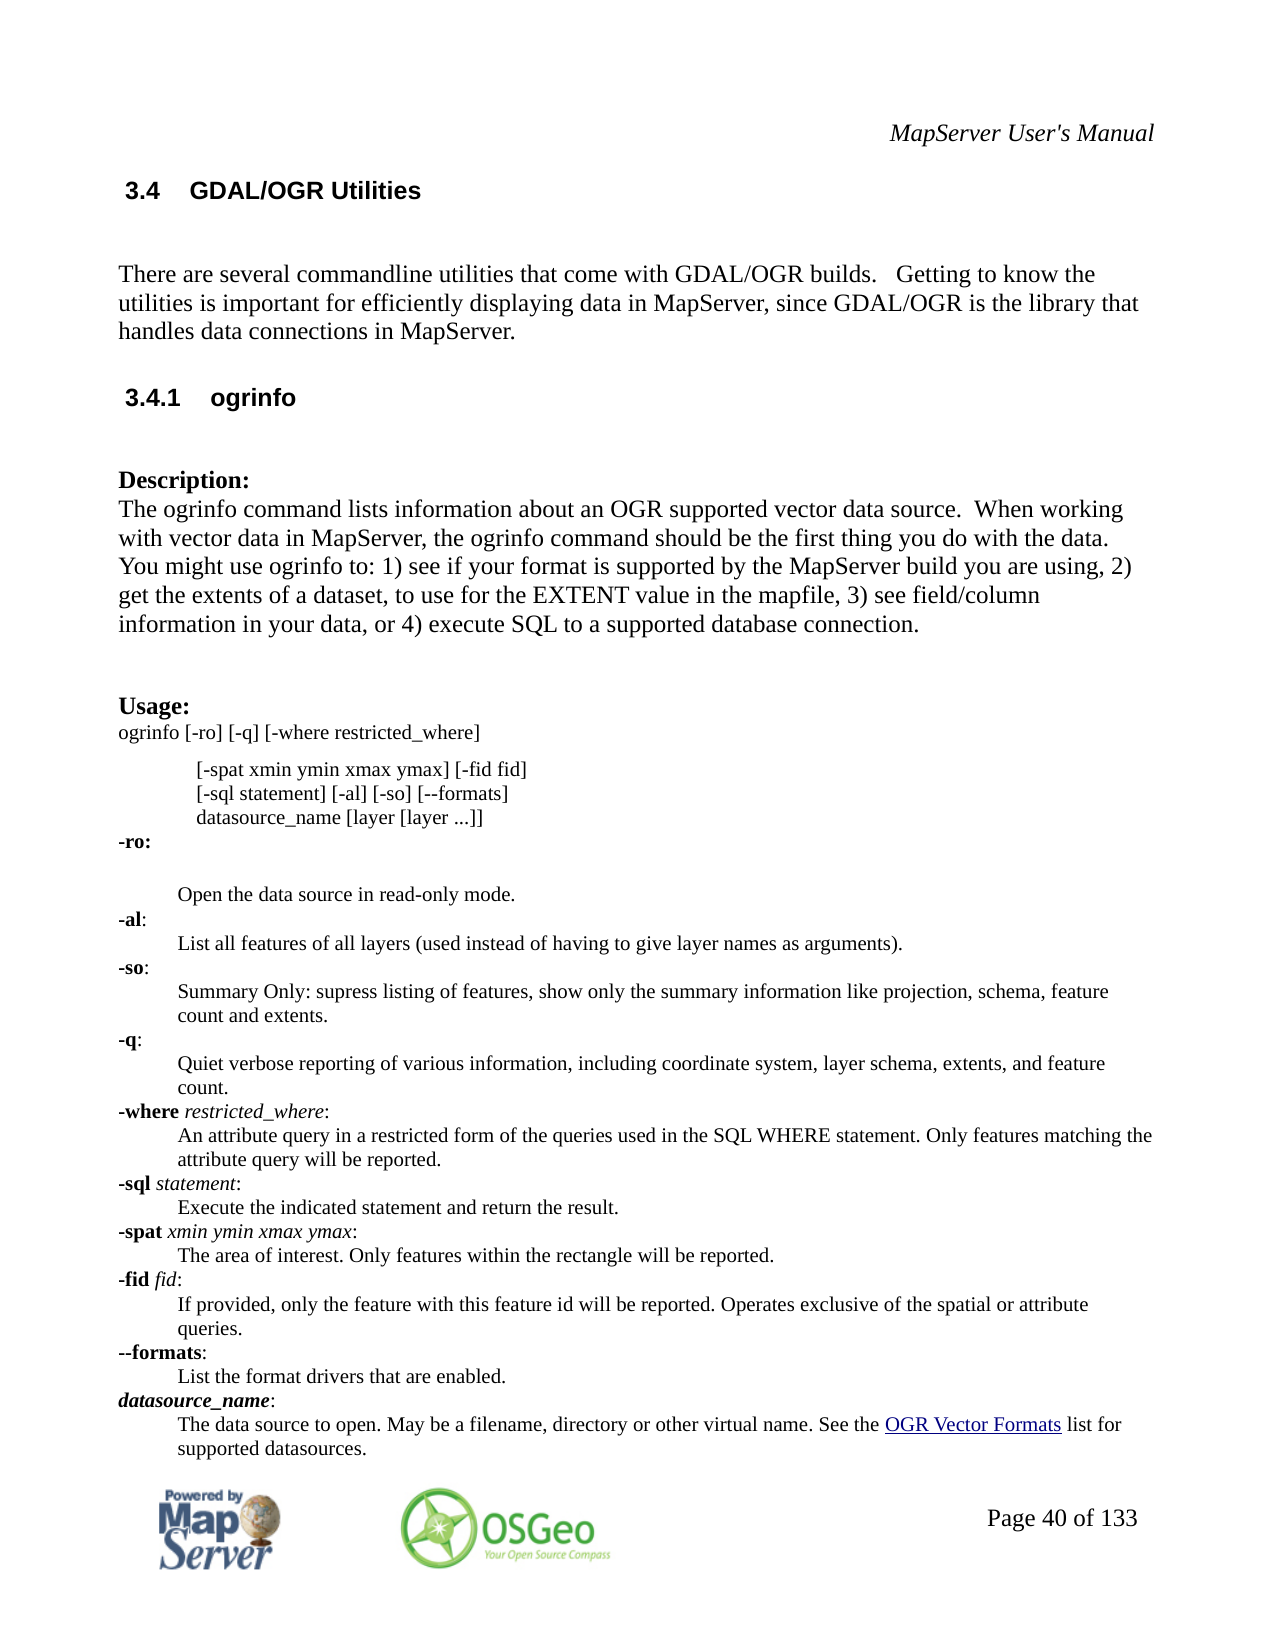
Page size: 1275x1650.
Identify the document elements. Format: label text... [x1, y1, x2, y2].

list List all features of all layers (used instead of having to give layer names as arguments). [177, 893, 1157, 917]
subtitle -spat xmin ymin xmax ymax: [118, 1182, 1157, 1206]
subtitle layer: [118, 1422, 1157, 1446]
list One or more layer names may be reported. [177, 1446, 1157, 1471]
subtitle ogrinfo [118, 358, 1157, 386]
text Usage: ogrinfo [-ro] [-q] [-where restricted_where] [118, 654, 1157, 707]
list If provided, only the feature with this feature id will be reported. Operates exclusive of the spatial or attribute queries. [177, 1254, 1157, 1302]
subtitle -al: [118, 869, 1157, 893]
subtitle --formats: [118, 1302, 1157, 1326]
list Open the data source in read-only mode. [177, 845, 1157, 869]
list The area of interest. Only features within the rectangle will be reported. [177, 1206, 1157, 1230]
text There are several commandline utilities that come with GDAL/OGR builds. Getting to know the utilities is important for efficiently displaying data in MapServer, since GDAL/OGR is the library that handles data connections in MapServer. [118, 259, 1157, 345]
subtitle -sql statement: [118, 1134, 1157, 1158]
list An attribute query in a restricted form of the queries used in the SQL WHERE statement. Only features matching the attribute query will be reported. [177, 1086, 1157, 1134]
text datasource_name [layer [layer ...]] -ro: [118, 767, 1157, 815]
list Quiet verbose reporting of various information, including coordinate system, layer schema, extents, and feature count. [177, 1013, 1157, 1061]
list Execute the indicated statement and return the result. [177, 1158, 1157, 1182]
subtitle -where restricted_where: [118, 1061, 1157, 1086]
subtitle -fid fid: [118, 1230, 1157, 1254]
subtitle -so: [118, 917, 1157, 941]
subtitle datasource_name: [118, 1350, 1157, 1374]
picture [377, 1473, 624, 1589]
list List the format drivers that are enabled. [177, 1326, 1157, 1350]
picture [158, 1489, 283, 1571]
text Description: The ogrinfo command lists information about an OGR supported vector data source. When working with vector data in MapServer, the ogrinfo command should be the first thing you do with the data. You might use ogrinfo to: 1) see if your format is supported by the MapServer build you are using, 2) get the extents of a dataset, to use for the EXTENT value in the mapfile, 3) see field/column information in your data, or 4) execute SQL to a supported database connection. [118, 428, 1157, 600]
subtitle -q: [118, 989, 1157, 1013]
text [-sql statement] [-al] [-so] [--formats] [118, 743, 1157, 767]
subtitle GDAL/OGR Utilities [118, 176, 1157, 205]
list The data source to open. May be a filename, directory or other virtual name. See the OGR Vector Formats list for supported datasources. [177, 1374, 1157, 1422]
list Summary Only: supress listing of features, show only the summary information like projection, schema, feature count and extents. [177, 941, 1157, 989]
text [-spat xmin ymin xmax ymax] [-fid fid] [118, 719, 1157, 743]
